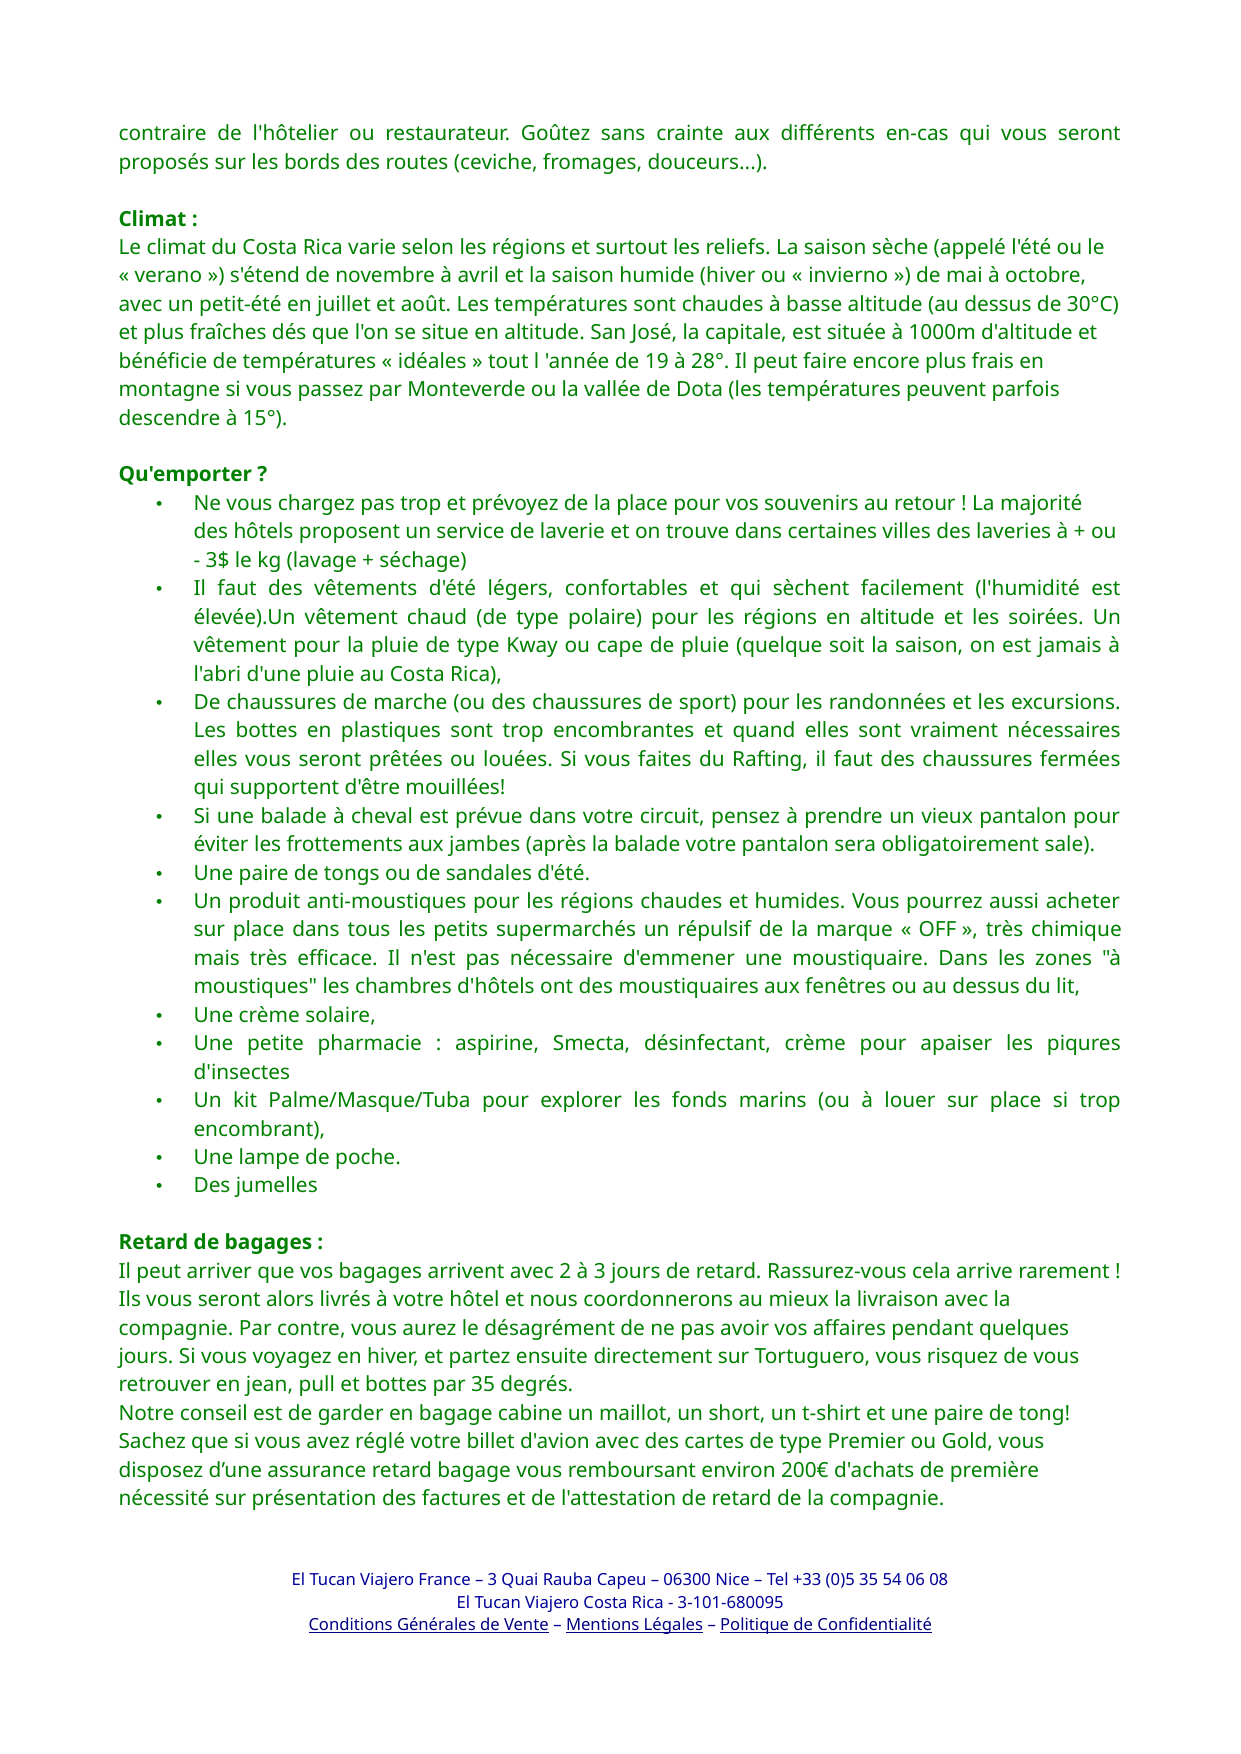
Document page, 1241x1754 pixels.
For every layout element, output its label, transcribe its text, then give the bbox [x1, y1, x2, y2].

list Des jumelles [156, 1171, 1122, 1199]
text Il peut arriver que vos bagages arrivent avec 2 à 3 jours de retard. Rassurez-vous cela arrive rarement ! Ils vous seront alors livrés à votre hôtel et nous coordonnerons au mieux la livraison avec la compagnie. Par contre, vous aurez le désagrément de ne pas avoir vos affaires pendant quelques jours. Si vous voyagez en hiver, et partez ensuite directement sur Tortuguero, vous risquez de vous retrouver en jean, pull et bottes par 35 degrés. Notre conseil est de garder en bagage cabine un maillot, un short, un t-shirt et une paire de tong! Sachez que si vous avez réglé votre billet d'avion avec des cartes de type Premier ou Gold, vous disposez d’une assurance retard bagage vous remboursant environ 200€ d'achats de première nécessité sur présentation des factures et de l'attestation de retard de la compagnie. [118, 1256, 1122, 1512]
list Si une balade à cheval est prévue dans votre circuit, pensez à prendre un vieux pantalon pour éviter les frottements aux jambes (après la balade votre pantalon sera obligatoirement sale). [156, 801, 1122, 858]
text contraire de l'hôtelier ou restaurateur. Goûtez sans crainte aux différents en-cas qui vous seront proposés sur les bords des routes (ceviche, fromages, douceurs...). [118, 118, 1122, 175]
list Un kit Palme/Masque/Tuba pour explorer les fonds marins (ou à louer sur place si trop encombrant), [156, 1085, 1122, 1142]
list Une lampe de poche. [156, 1142, 1122, 1171]
list Il faut des vêtements d'été légers, confortables et qui sèchent facilement (l'humidité est élevée).Un vêtement chaud (de type polaire) pour les régions en altitude et les soirées. Un vêtement pour la pluie de type Kway ou cape de pluie (quelque soit la saison, on est jamais à l'abri d'une pluie au Costa Rica), [156, 573, 1122, 687]
text Retard de bagages : [118, 1227, 1122, 1256]
list De chaussures de marche (ou des chaussures de sport) pour les randonnées et les excursions. Les bottes en plastiques sont trop encombrantes et quand elles sont vraiment nécessaires elles vous seront prêtées ou louées. Si vous faites du Rafting, il faut des chaussures fermées qui supportent d'être mouillées! [156, 687, 1122, 801]
list Une crème solaire, [156, 1000, 1122, 1028]
list Une petite pharmacie : aspirine, Smecta, désinfectant, crème pour apaiser les piqures d'insectes [156, 1028, 1122, 1085]
list Un produit anti-moustiques pour les régions chaudes et humides. Vous pourrez aussi acheter sur place dans tous les petits supermarchés un répulsif de la marque « OFF », très chimique mais très efficace. Il n'est pas nécessaire d'emmener une moustiquaire. Dans les zones "à moustiques" les chambres d'hôtels ont des moustiquaires aux fenêtres ou au dessus du lit, [156, 886, 1122, 1000]
text Qu'emporter ? [118, 431, 1122, 488]
list Une paire de tongs ou de sandales d'été. [156, 858, 1122, 886]
text Climat : Le climat du Costa Rica varie selon les régions et surtout les reliefs. La saison sèche (appelé l'été ou le « verano ») s'étend de novembre à avril et la saison humide (hiver ou « invierno ») de mai à octobre, avec un petit-été en juillet et août. Les températures sont chaudes à basse altitude (au dessus de 30°C) et plus fraîches dés que l'on se situe en altitude. San José, la capitale, est située à 1000m d'altitude et bénéficie de températures « idéales » tout l 'année de 19 à 28°. Il peut faire encore plus frais en montagne si vous passez par Monteverde ou la vallée de Dota (les températures peuvent parfois descendre à 15°). [118, 175, 1122, 431]
list Ne vous chargez pas trop et prévoyez de la place pour vos souvenirs au retour ! La majorité des hôtels proposent un service de laverie et on trouve dans certaines villes des laveries à + ou - 3$ le kg (lavage + séchage) [156, 488, 1122, 573]
